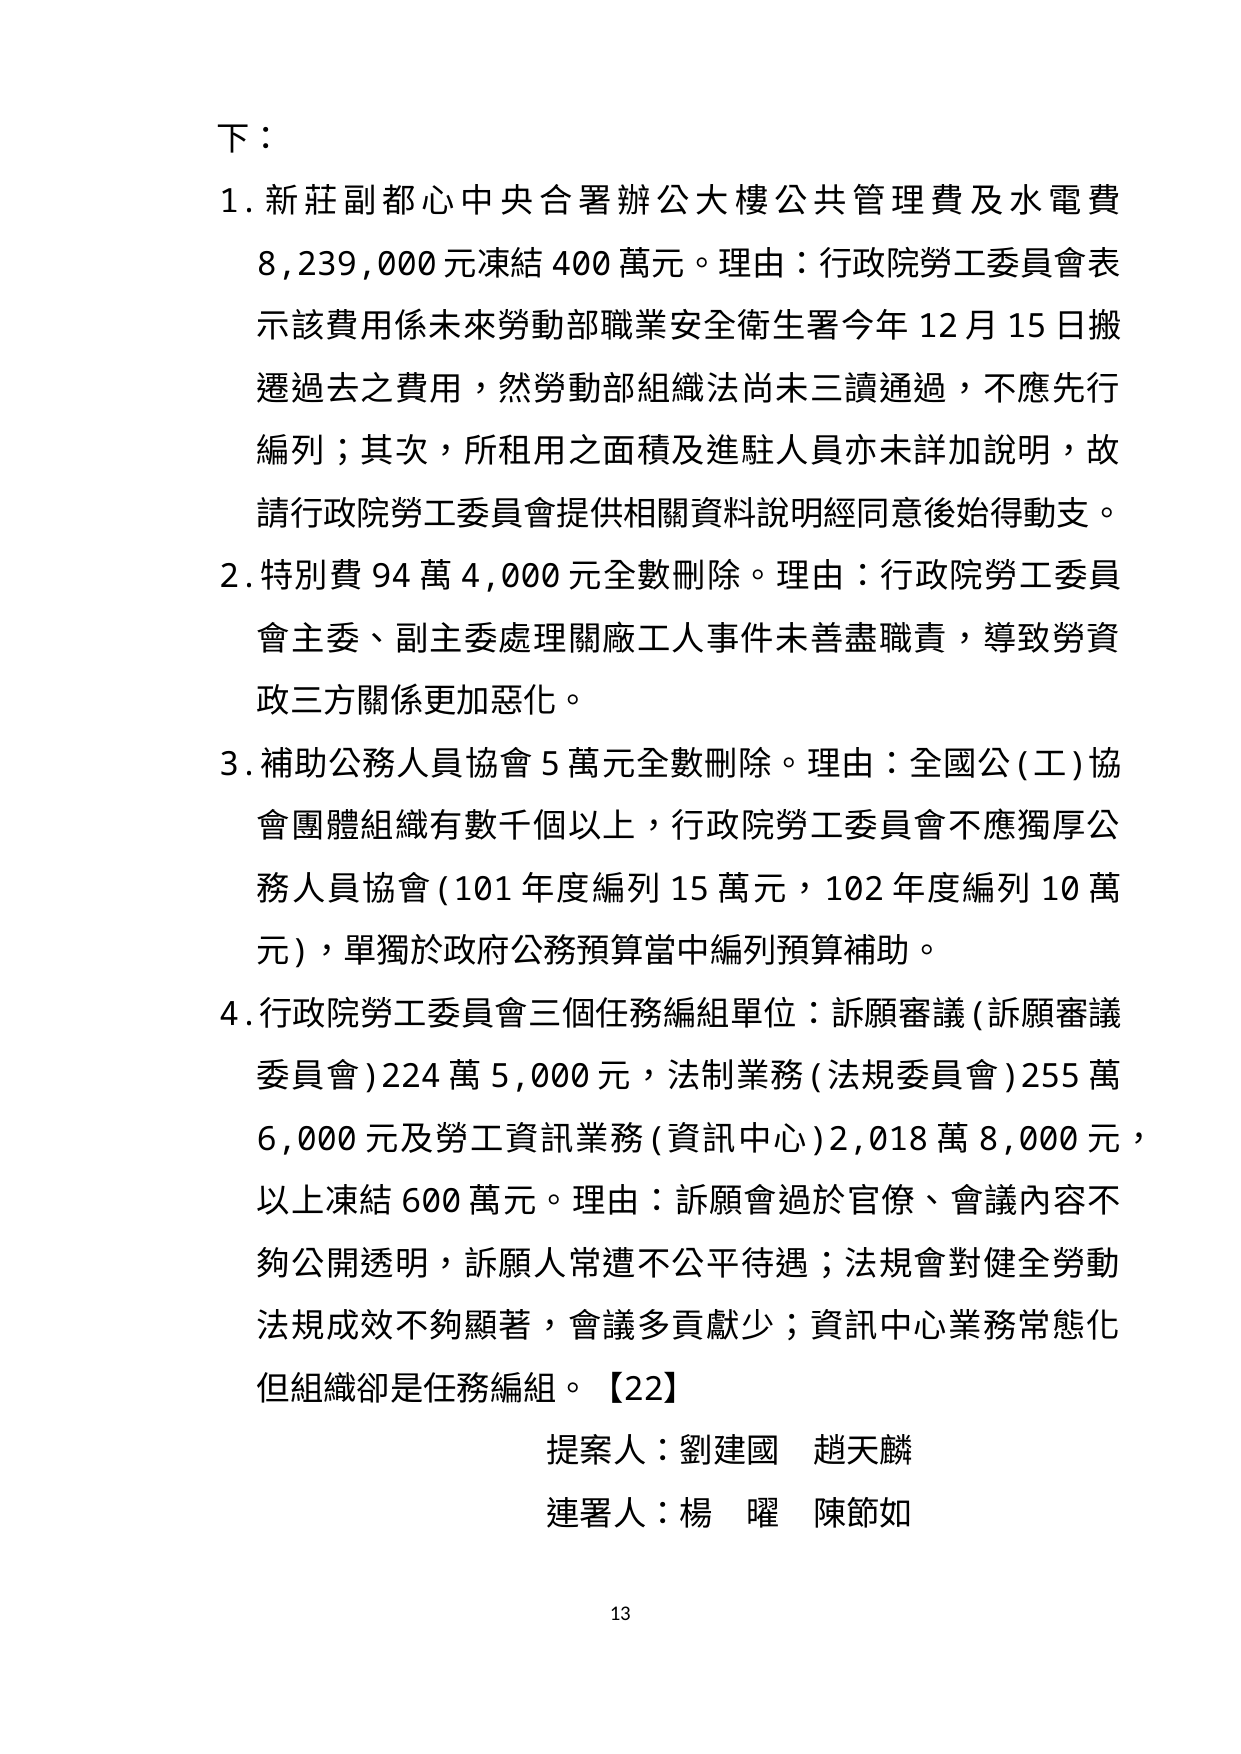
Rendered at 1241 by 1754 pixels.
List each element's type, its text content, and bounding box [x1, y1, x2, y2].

text 3.補助公務人員協會5萬元全數刪除。理由：全國公(工)協會團體組織有數千個以上，行政院勞工委員會不應獨厚公務人員協會(101年度編列15萬元，102年度編列10萬元)，單獨於政府公務預算當中編列預算補助。 [219, 719, 1122, 969]
text 下： [148, 94, 1122, 157]
text 2.特別費94萬4,000元全數刪除。理由：行政院勞工委員會主委、副主委處理關廠工人事件未善盡職責，導致勞資政三方關係更加惡化。 [219, 532, 1122, 719]
text 4.行政院勞工委員會三個任務編組單位：訴願審議(訴願審議委員會)224萬5,000元，法制業務(法規委員會)255萬6,000元及勞工資訊業務(資訊中心)2,018萬8,000元，以上凍結600萬元。理由：訴願會過於官僚、會議內容不夠公開透明，訴願人常遭不公平待遇；法規會對健全勞動法規成效不夠顯著，會議多貢獻少；資訊中心業務常態化但組織卻是任務編組。【22】 [219, 969, 1122, 1407]
text 連署人：楊 曜 陳節如 [546, 1469, 1122, 1532]
text 1.新莊副都心中央合署辦公大樓公共管理費及水電費8,239,000元凍結400萬元。理由：行政院勞工委員會表示該費用係未來勞動部職業安全衛生署今年12月15日搬遷過去之費用，然勞動部組織法尚未三讀通過，不應先行編列；其次，所租用之面積及進駐人員亦未詳加說明，故請行政院勞工委員會提供相關資料說明經同意後始得動支。 [219, 157, 1122, 532]
text 提案人：劉建國 趙天麟 [118, 1407, 1122, 1469]
